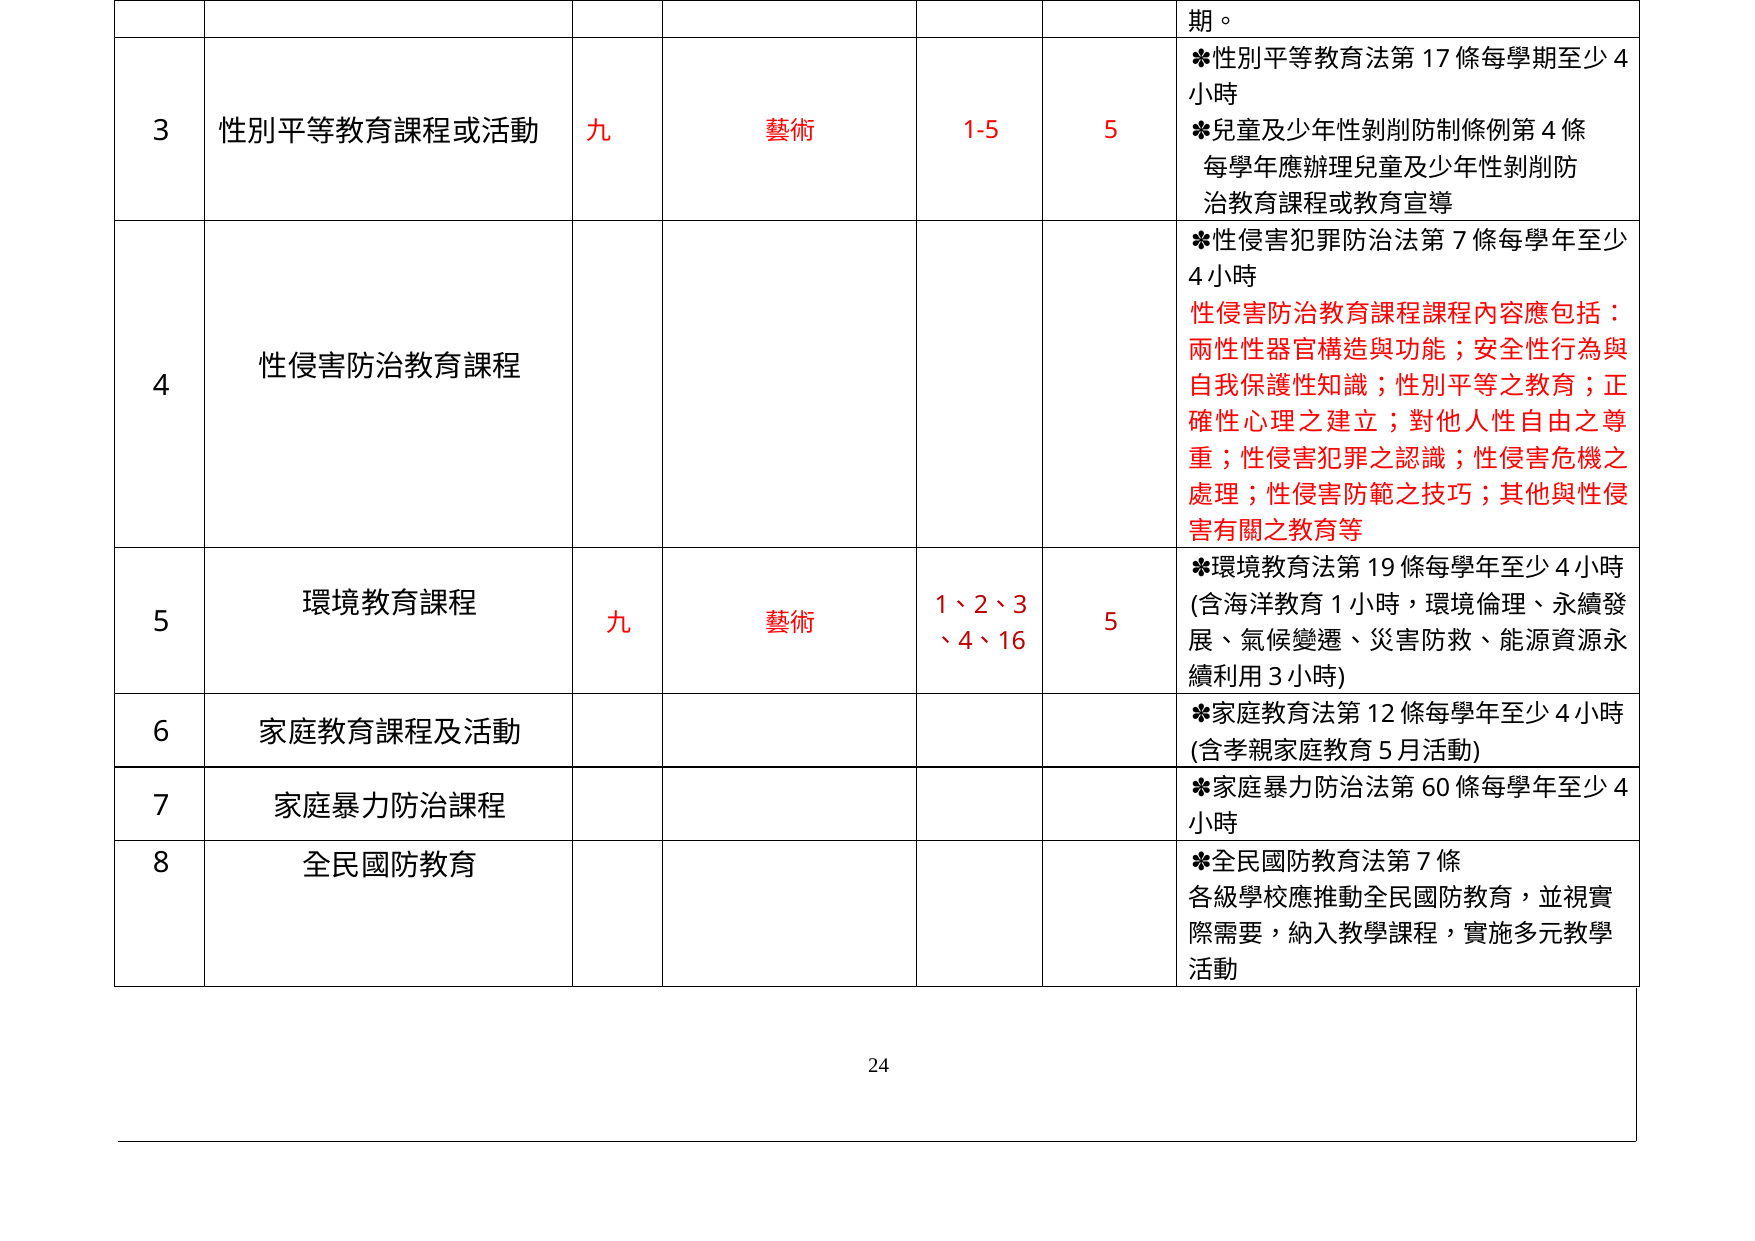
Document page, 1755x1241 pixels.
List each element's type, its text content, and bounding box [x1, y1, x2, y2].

table_cell [917, 841, 1042, 986]
table_cell [115, 1, 204, 37]
table_cell 5 [115, 548, 204, 693]
table_cell ✽全民國防教育法第7條 各級學校應推動全民國防教育，並視實 際需要，納入教學課程，實施多元教學 活動 [1177, 841, 1639, 986]
table_cell 九 [573, 38, 662, 219]
table_cell [917, 694, 1042, 766]
table_cell [573, 768, 662, 840]
table_cell 1、2、3、4、16 [917, 548, 1042, 693]
table_cell 1-5 [917, 38, 1042, 219]
table_cell 6 [115, 694, 204, 766]
table_cell [573, 221, 662, 547]
table_cell 3 [115, 38, 204, 219]
table_cell 性別平等教育課程或活動 [205, 38, 572, 219]
table_cell [205, 1, 572, 37]
table_cell [573, 1, 662, 37]
table_cell [1043, 694, 1176, 766]
table_cell [1043, 841, 1176, 986]
table_cell 期。 [1177, 1, 1639, 37]
table_cell [1043, 1, 1176, 37]
table_cell 5 [1043, 38, 1176, 219]
table_cell 家庭暴力防治課程 [205, 768, 572, 840]
table_cell [917, 1, 1042, 37]
table_cell 7 [115, 768, 204, 840]
table_cell ✽性別平等教育法第17條每學期至少4小時 ✽兒童及少年性剝削防制條例第4條 每學年應辦理兒童及少年性剝削防 治教育課程或教育宣導 [1177, 38, 1639, 219]
table_cell 5 [1043, 548, 1176, 693]
table_cell [1043, 768, 1176, 840]
table_cell 8 [115, 841, 204, 986]
table_cell ✽環境教育法第19條每學年至少4小時 (含海洋教育1小時，環境倫理、永續發展、氣候變遷、災害防救、能源資源永續利用3小時) [1177, 548, 1639, 693]
table_cell [663, 841, 916, 986]
table_cell 藝術 [663, 38, 916, 219]
table_cell [1043, 221, 1176, 547]
table_cell 九 [573, 548, 662, 693]
table_cell [663, 1, 916, 37]
table_cell [573, 694, 662, 766]
table_cell [573, 841, 662, 986]
table_cell 4 [115, 221, 204, 547]
table_cell 性侵害防治教育課程 [205, 221, 572, 547]
table_cell ✽家庭暴力防治法第60條每學年至少4小時 [1177, 768, 1639, 840]
table_cell 藝術 [663, 548, 916, 693]
table_cell [917, 221, 1042, 547]
table_cell ✽性侵害犯罪防治法第7條每學年至少4小時 性侵害防治教育課程課程內容應包括：兩性性器官構造與功能；安全性行為與自我保護性知識；性別平等之教育；正確性心理之建立；對他人性自由之尊重；性侵害犯罪之認識；性侵害危機之處理；性侵害防範之技巧；其他與性侵害有關之教育等 [1177, 221, 1639, 547]
table_cell [663, 694, 916, 766]
table_cell [663, 768, 916, 840]
table_cell 全民國防教育 [205, 841, 572, 986]
table_cell [917, 768, 1042, 840]
table_cell 家庭教育課程及活動 [205, 694, 572, 766]
table_cell ✽家庭教育法第12條每學年至少4小時 (含孝親家庭教育5月活動) [1177, 694, 1639, 766]
table_cell [663, 221, 916, 547]
table_cell 環境教育課程 [205, 548, 572, 693]
